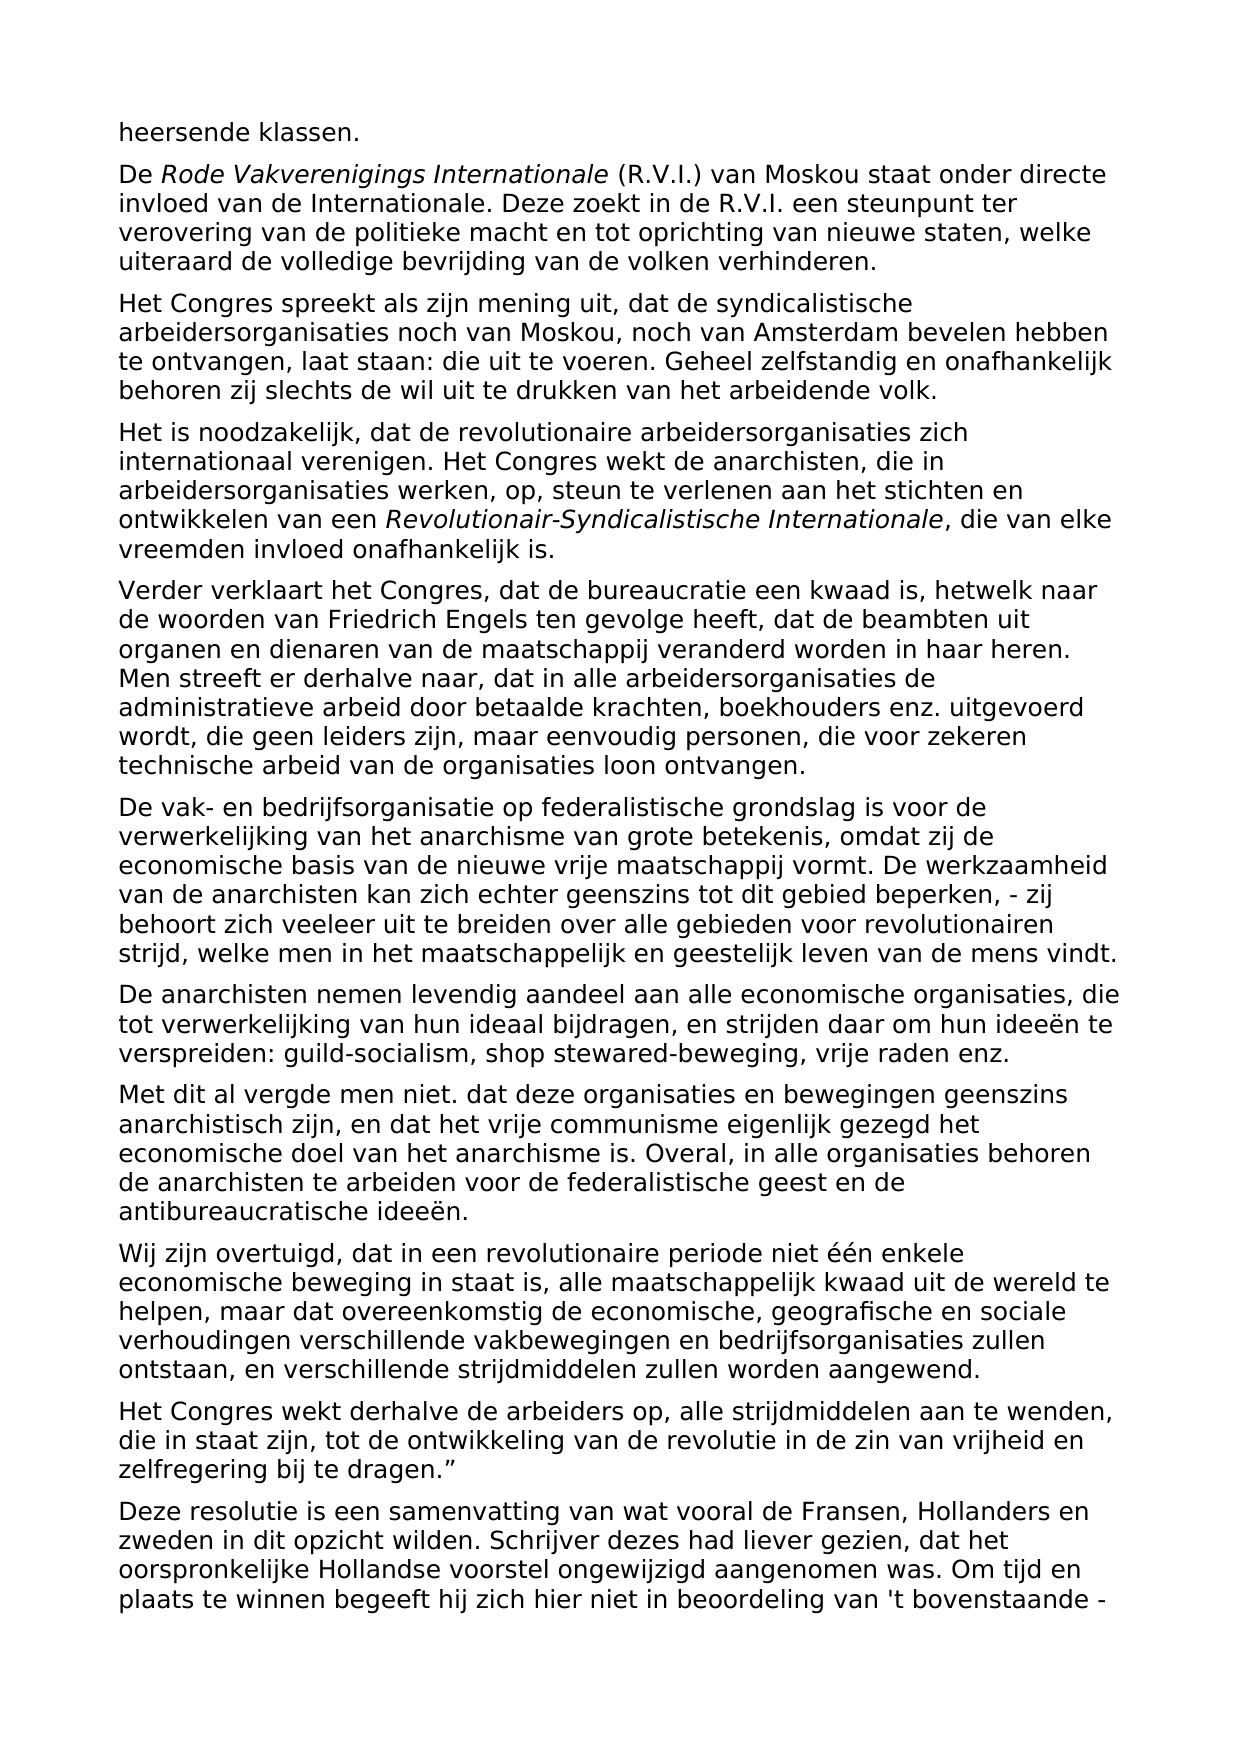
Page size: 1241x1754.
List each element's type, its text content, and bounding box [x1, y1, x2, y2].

text De anarchisten nemen levendig aandeel aan alle economische organisaties, die tot verwerkelijking van hun ideaal bijdragen, en strijden daar om hun ideeën te verspreiden: guild-socialism, shop stewared-beweging, vrije raden enz. [118, 981, 1122, 1068]
text De vak- en bedrijfsorganisatie op federalistische grondslag is voor de verwerkelijking van het anarchisme van grote betekenis, omdat zij de economische basis van de nieuwe vrije maatschappij vormt. De werkzaamheid van de anarchisten kan zich echter geenszins tot dit gebied beperken, - zij behoort zich veeleer uit te breiden over alle gebieden voor revolutionairen strijd, welke men in het maatschappelijk en geestelijk leven van de mens vindt. [118, 793, 1122, 968]
text Met dit al vergde men niet. dat deze organisaties en bewegingen geenszins anarchistisch zijn, en dat het vrije communisme eigenlijk gezegd het economische doel van het anarchisme is. Overal, in alle organisaties behoren de anarchisten te arbeiden voor de federalistische geest en de antibureaucratische ideeën. [118, 1081, 1122, 1226]
text Het Congres spreekt als zijn mening uit, dat de syndicalistische arbeidersorganisaties noch van Moskou, noch van Amsterdam bevelen hebben te ontvangen, laat staan: die uit te voeren. Geheel zelfstandig en onafhankelijk behoren zij slechts de wil uit te drukken van het arbeidende volk. [118, 289, 1122, 406]
text Het Congres wekt derhalve de arbeiders op, alle strijdmiddelen aan te wenden, die in staat zijn, tot de ontwikkeling van de revolutie in de zin van vrijheid en zelfregering bij te dragen.” [118, 1397, 1122, 1485]
text Deze resolutie is een samenvatting van wat vooral de Fransen, Hollanders en zweden in dit opzicht wilden. Schrijver dezes had liever gezien, dat het oorspronkelijke Hollandse voorstel ongewijzigd aangenomen was. Om tijd en plaats te winnen begeeft hij zich hier niet in beoordeling van 't bovenstaande [118, 1497, 1122, 1614]
text heersende klassen. [118, 118, 1122, 147]
text Verder verklaart het Congres, dat de bureaucratie een kwaad is, hetwelk naar de woorden van Friedrich Engels ten gevolge heeft, dat de beambten uit organen en dienaren van de maatschappij veranderd worden in haar heren. Men streeft er derhalve naar, dat in alle arbeidersorganisaties de administratieve arbeid door betaalde krachten, boekhouders enz. uitgevoerd wordt, die geen leiders zijn, maar eenvoudig personen, die voor zekeren technische arbeid van de organisaties loon ontvangen. [118, 576, 1122, 781]
text Het is noodzakelijk, dat de revolutionaire arbeidersorganisaties zich internationaal verenigen. Het Congres wekt de anarchisten, die in arbeidersorganisaties werken, op, steun te verlenen aan het stichten en ontwikkelen van een Revolutionair-Syndicalistische Internationale, die van elke vreemden invloed onafhankelijk is. [118, 418, 1122, 564]
text De Rode Vakverenigings Internationale (R.V.I.) van Moskou staat onder directe invloed van de Internationale. Deze zoekt in de R.V.I. een steunpunt ter verovering van de politieke macht en tot oprichting van nieuwe staten, welke uiteraard de volledige bevrijding van de volken verhinderen. [118, 160, 1122, 276]
text Wij zijn overtuigd, dat in een revolutionaire periode niet één enkele economische beweging in staat is, alle maatschappelijk kwaad uit de wereld te helpen, maar dat overeenkomstig de economische, geografische en sociale verhoudingen verschillende vakbewegingen en bedrijfsorganisaties zullen ontstaan, en verschillende strijdmiddelen zullen worden aangewend. [118, 1239, 1122, 1385]
